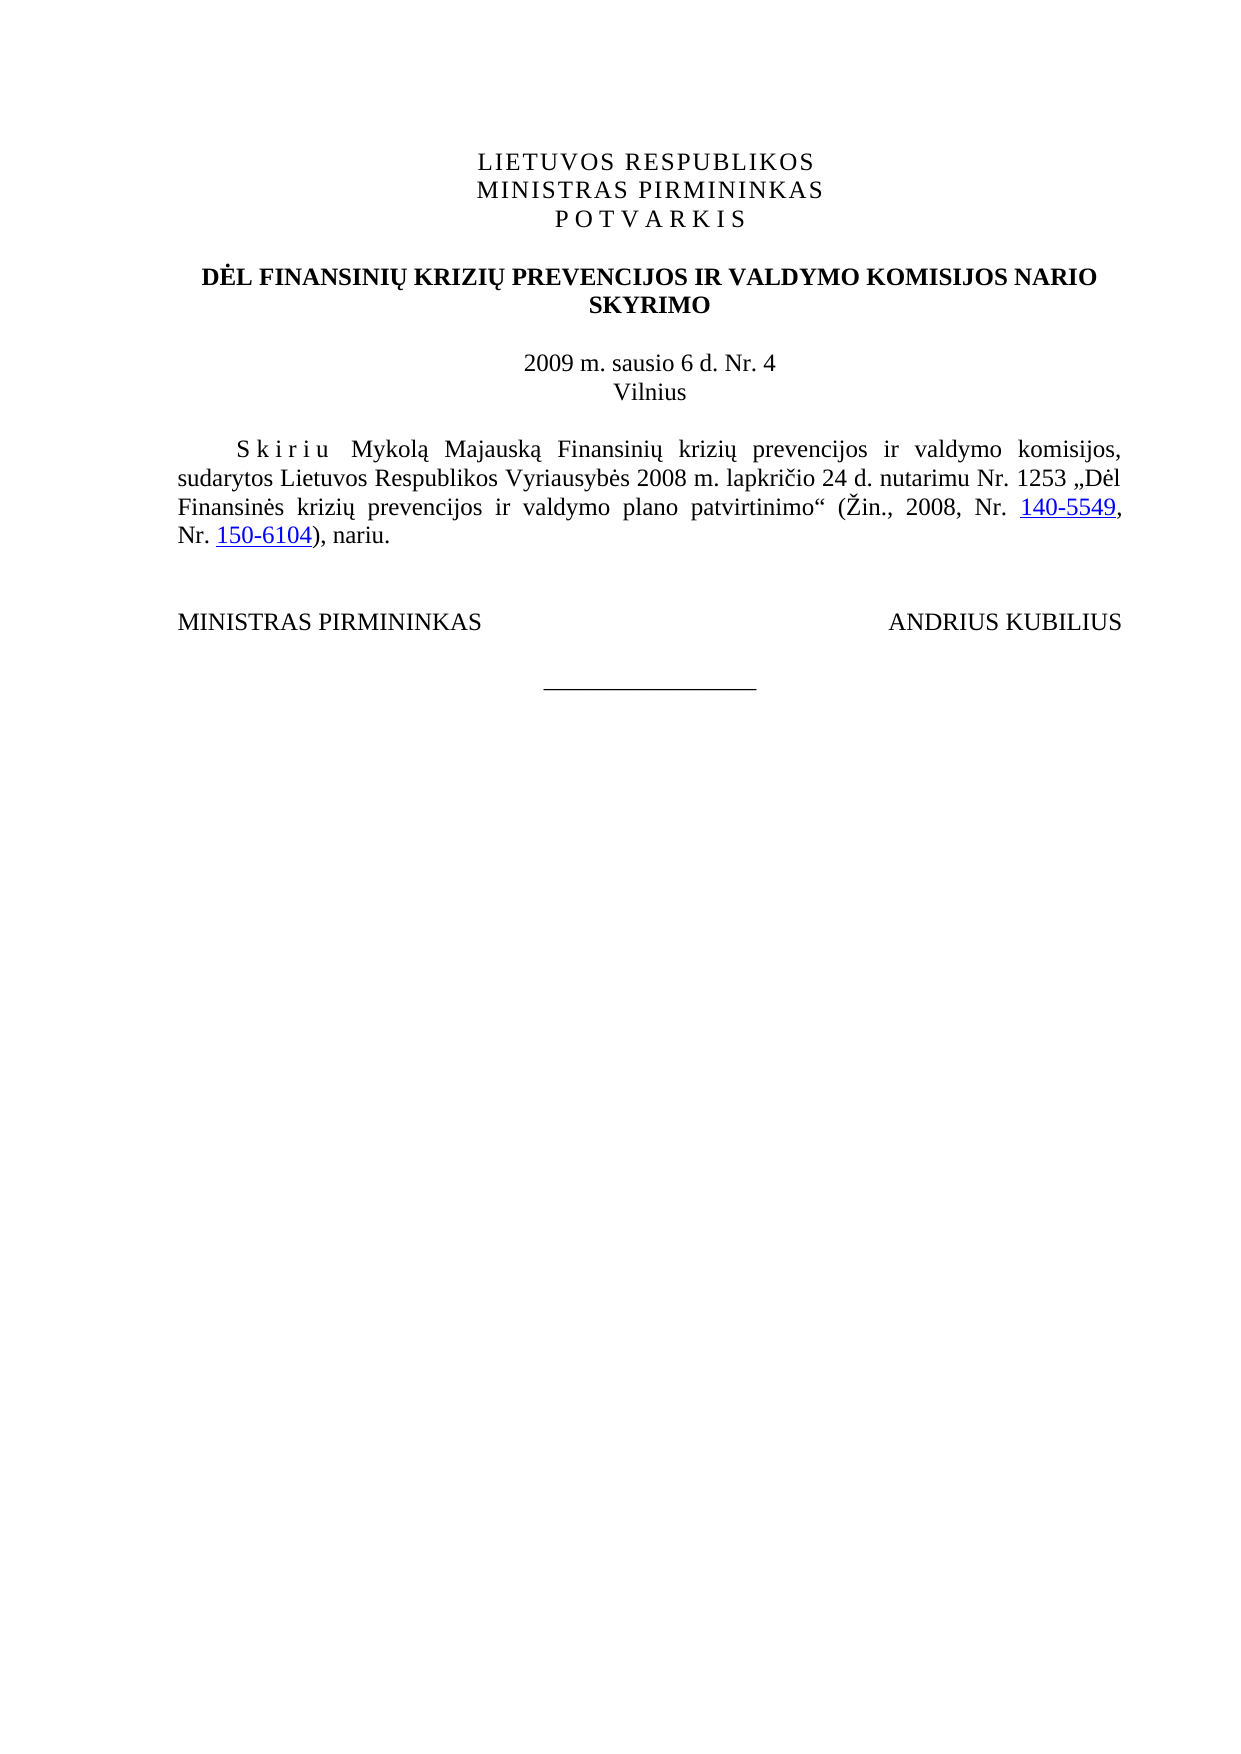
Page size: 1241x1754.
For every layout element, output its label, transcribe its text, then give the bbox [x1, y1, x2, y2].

text POTVARKIS [177, 204, 1122, 233]
text LIETUVOS RESPUBLIKOS [177, 147, 1122, 176]
text Vilnius [177, 377, 1122, 406]
text Skiriu Mykolą Majauską Finansinių krizių prevencijos ir valdymo komisijos, sudarytos Lietuvos Respublikos Vyriausybės 2008 m. lapkričio 24 d. nutarimu Nr. 1253 „Dėl Finansinės krizių prevencijos ir valdymo plano patvirtinimo“ (Žin., 2008, Nr. 140-5549, Nr. 150-6104), nariu. [177, 434, 1122, 549]
text MINISTRAS PIRMININKAS [177, 176, 1122, 204]
text 2009 m. sausio 6 d. Nr. 4 [177, 348, 1122, 377]
text MINISTRAS PIRMININKAS ANDRIUS KUBILIUS [177, 607, 1122, 636]
text _________________ [177, 664, 1122, 693]
text DĖL Finansinių krizių prevencijos ir valdymo komisijos nario skyrimo [177, 262, 1122, 319]
